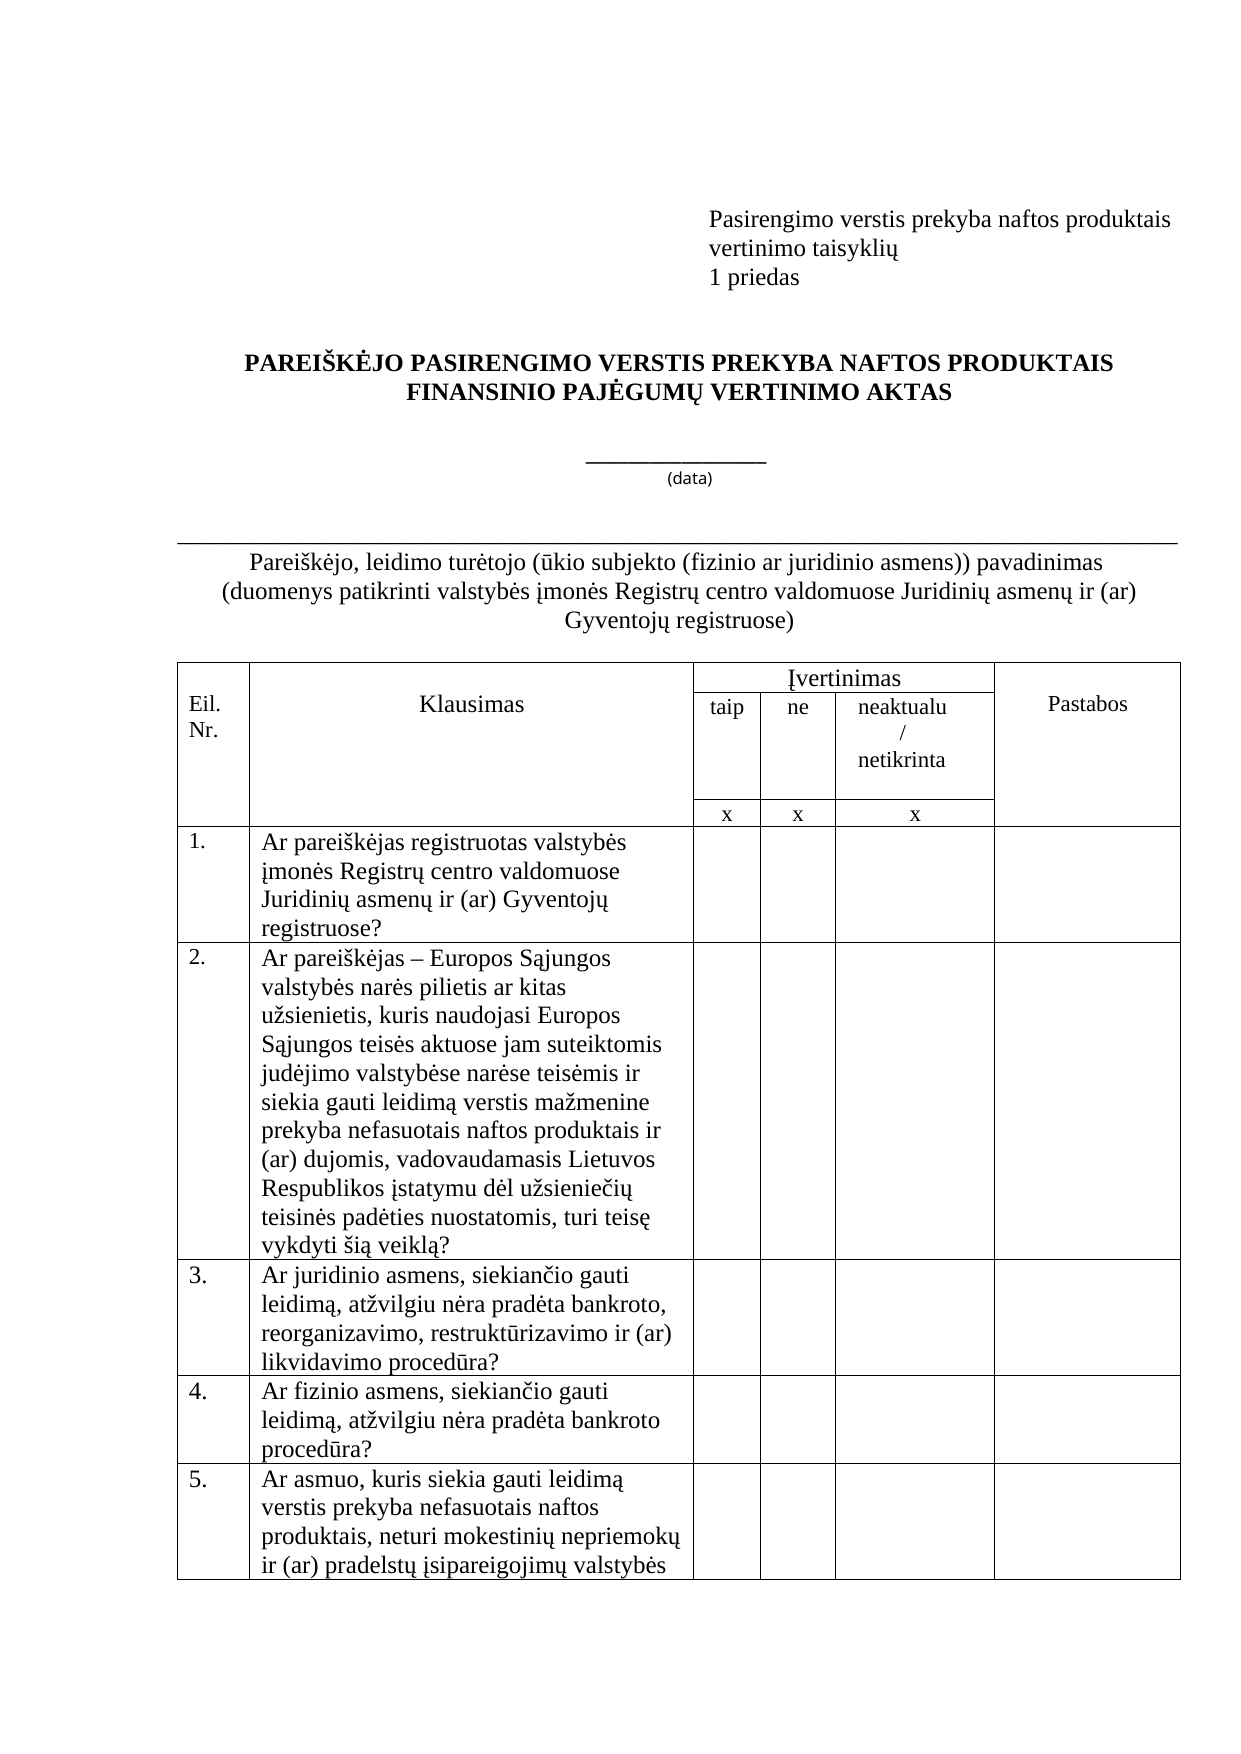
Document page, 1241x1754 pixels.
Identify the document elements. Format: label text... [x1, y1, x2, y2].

table_cell [761, 943, 835, 1259]
table_header Klausimas [250, 663, 693, 798]
table_cell Ar asmuo, kuris siekia gauti leidimą verstis prekyba nefasuotais naftos produktais, neturi mokestinių nepriemokų ir (ar) pradelstų įsipareigojimų valstybės [250, 1464, 693, 1579]
table_cell x [694, 800, 760, 826]
table_cell [836, 1260, 994, 1375]
table_cell 4. [178, 1376, 249, 1463]
table_header Eil. Nr. [178, 663, 249, 798]
text ________________________________________________________________________________ [177, 518, 1181, 547]
table_cell [995, 1376, 1180, 1463]
table_cell [836, 693, 847, 798]
table_cell 2. [178, 943, 249, 1259]
text Pareiškėjo, leidimo turėtojo (ūkio subjekto (fizinio ar juridinio asmens)) pavadinimas [177, 547, 1181, 576]
table_cell [178, 799, 249, 826]
table_cell Ar pareiškėjas – Europos Sąjungos valstybės narės pilietis ar kitas užsienietis, kuris naudojasi Europos Sąjungos teisės aktuose jam suteiktomis judėjimo valstybėse narėse teisėmis ir siekia gauti leidimą verstis mažmenine prekyba nefasuotais naftos produktais ir (ar) dujomis, vadovaudamasis Lietuvos Respublikos įstatymu dėl užsieniečių teisinės padėties nuostatomis, turi teisę vykdyti šią veiklą? [250, 943, 693, 1259]
table_cell x [836, 800, 994, 826]
table_cell Ar pareiškėjas registruotas valstybės įmonės Registrų centro valdomuose Juridinių asmenų ir (ar) Gyventojų registruose? [250, 827, 693, 942]
table_header neaktualu / netikrinta [847, 693, 959, 798]
text (duomenys patikrinti valstybės įmonės Registrų centro valdomuose Juridinių asmenų ir (ar) Gyventojų registruose) [177, 576, 1181, 633]
table_cell 1. [178, 827, 249, 942]
table_cell [995, 1260, 1180, 1375]
table_header Pastabos [995, 663, 1180, 798]
table_cell [836, 1376, 994, 1463]
table_cell [761, 827, 835, 942]
table_cell [995, 827, 1180, 942]
text 1 priedas [709, 262, 1181, 291]
table_cell Ar juridinio asmens, siekiančio gauti leidimą, atžvilgiu nėra pradėta bankroto, reorganizavimo, restruktūrizavimo ir (ar) likvidavimo procedūra? [250, 1260, 693, 1375]
text (data) [447, 467, 1181, 490]
table_header Įvertinimas [694, 663, 994, 692]
text _________________ [177, 434, 1181, 467]
table_cell [761, 1376, 835, 1463]
table_cell ne [761, 693, 835, 798]
table_cell [694, 1464, 760, 1579]
table_cell [995, 1464, 1180, 1579]
table_cell [694, 1376, 760, 1463]
table_cell 3. [178, 1260, 249, 1375]
table_cell [836, 943, 994, 1259]
table_cell [761, 1464, 835, 1579]
table_cell [694, 827, 760, 942]
table_cell [995, 943, 1180, 1259]
table_cell [250, 799, 693, 826]
table_cell 5. [178, 1464, 249, 1579]
table_cell taip [694, 693, 760, 798]
table_cell [836, 1464, 994, 1579]
table_cell [959, 693, 994, 798]
table_cell Ar fizinio asmens, siekiančio gauti leidimą, atžvilgiu nėra pradėta bankroto procedūra? [250, 1376, 693, 1463]
table_cell [694, 943, 760, 1259]
table_cell [995, 799, 1180, 826]
table_cell [761, 1260, 835, 1375]
table_cell [836, 827, 994, 942]
text Pasirengimo verstis prekyba naftos produktais vertinimo taisyklių [709, 204, 1181, 262]
table_cell [694, 1260, 760, 1375]
table_cell x [761, 800, 835, 826]
text PAREIŠKĖJO PASIRENGIMO VERSTIS PREKYBA NAFTOS PRODUKTAIS FINANSINIO PAJĖGUMŲ VERTINIMO AKTAS [177, 348, 1181, 406]
